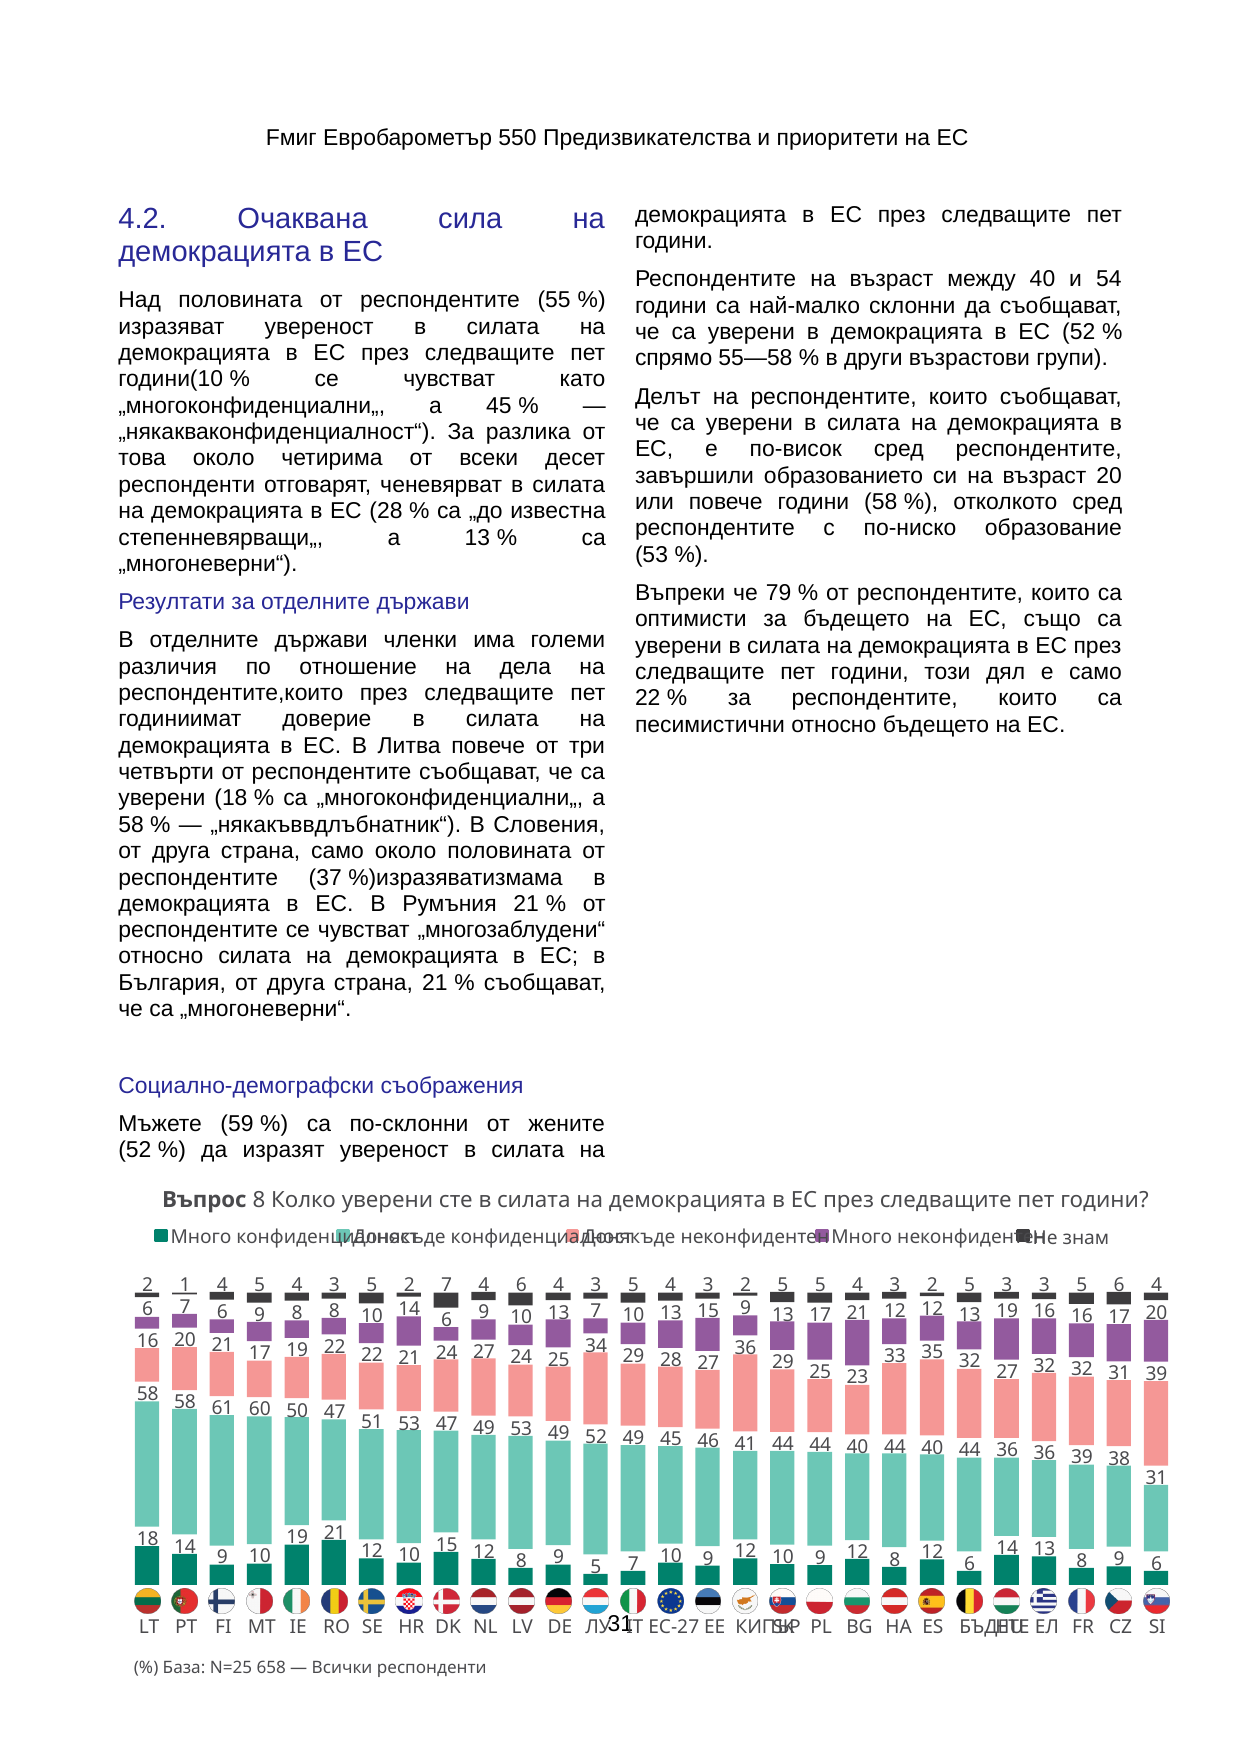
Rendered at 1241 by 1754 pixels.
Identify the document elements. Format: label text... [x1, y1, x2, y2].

picture [508, 1588, 535, 1614]
picture [657, 1588, 684, 1614]
picture [956, 1588, 983, 1614]
text Делът на респондентите, които съобщават, че са уверени в силата на демокрацията в ЕС, е по-висок сред респондентите, завършили образованието си на възраст 20 или повече години (58 %), отколкото сред респондентите с по-ниско образование (53 %). [635, 383, 1122, 567]
text Резултати за отделните държави [118, 588, 605, 614]
picture [769, 1588, 796, 1614]
picture [1143, 1588, 1170, 1614]
picture [246, 1588, 273, 1614]
picture [395, 1588, 423, 1614]
picture [993, 1588, 1020, 1614]
text Респондентите на възраст между 40 и 54 години са най-малко склонни да съобщават, че са уверени в демокрацията в ЕС (52 % спрямо 55—58 % в други възрастови групи). [635, 265, 1122, 371]
text Социално-демографски съображения [118, 1072, 605, 1098]
picture [545, 1588, 572, 1614]
picture [732, 1588, 758, 1614]
picture [1105, 1588, 1132, 1614]
picture [358, 1588, 385, 1614]
picture [620, 1588, 646, 1614]
picture [806, 1588, 833, 1614]
text Над половината от респондентите (55 %) изразяват увереност в силата на демокрацията в ЕС през следващите пет години(10 % се чувстват като „многоконфиденциални„, а 45 % — „някакваконфиденциалност“). За разлика от това около четирима от всеки десет респонденти отговарят, ченевярват в силата на демокрацията в ЕС (28 % са „до известна степенневярващи„, а 13 % са „многоневерни“). [118, 286, 605, 576]
picture [582, 1588, 609, 1614]
picture [470, 1588, 497, 1614]
picture [844, 1588, 870, 1614]
picture [283, 1588, 310, 1614]
picture [433, 1588, 460, 1614]
text Въпреки че 79 % от респондентите, които са оптимисти за бъдещето на ЕС, също са уверени в силата на демокрацията в ЕС през следващите пет години, този дял е само 22 % за респондентите, които са песимистични относно бъдещето на ЕС. [635, 579, 1122, 737]
picture [171, 1588, 198, 1614]
picture [1030, 1588, 1057, 1614]
picture [881, 1588, 908, 1614]
text демокрацията в ЕС през следващите пет години. [635, 201, 1122, 253]
picture [1068, 1588, 1095, 1614]
picture [134, 1588, 161, 1614]
picture [918, 1588, 945, 1614]
subtitle 4.2. Очаквана сила на демокрацията в ЕС [118, 201, 605, 268]
picture [321, 1588, 348, 1614]
text В отделните държави членки има големи различия по отношение на дела на респондентите,които през следващите пет годиниимат доверие в силата на демокрацията в ЕС. В Литва повече от три четвърти от респондентите съобщават, че са уверени (18 % са „многоконфиденциални„, а 58 % — „някакъввдлъбнатник“). В Словения, от друга страна, само около половината от респондентите (37 %)изразяватизмама в демокрацията в ЕС. В Румъния 21 % от респондентите се чувстват „многозаблудени“ относно силата на демокрацията в ЕС; в България, от друга страна, 21 % съобщават, че са „многоневерни“. [118, 626, 605, 1022]
text Мъжете (59 %) са по-склонни от жените (52 %) да изразят увереност в силата на [118, 1110, 605, 1163]
picture [208, 1588, 235, 1614]
picture [695, 1588, 721, 1614]
